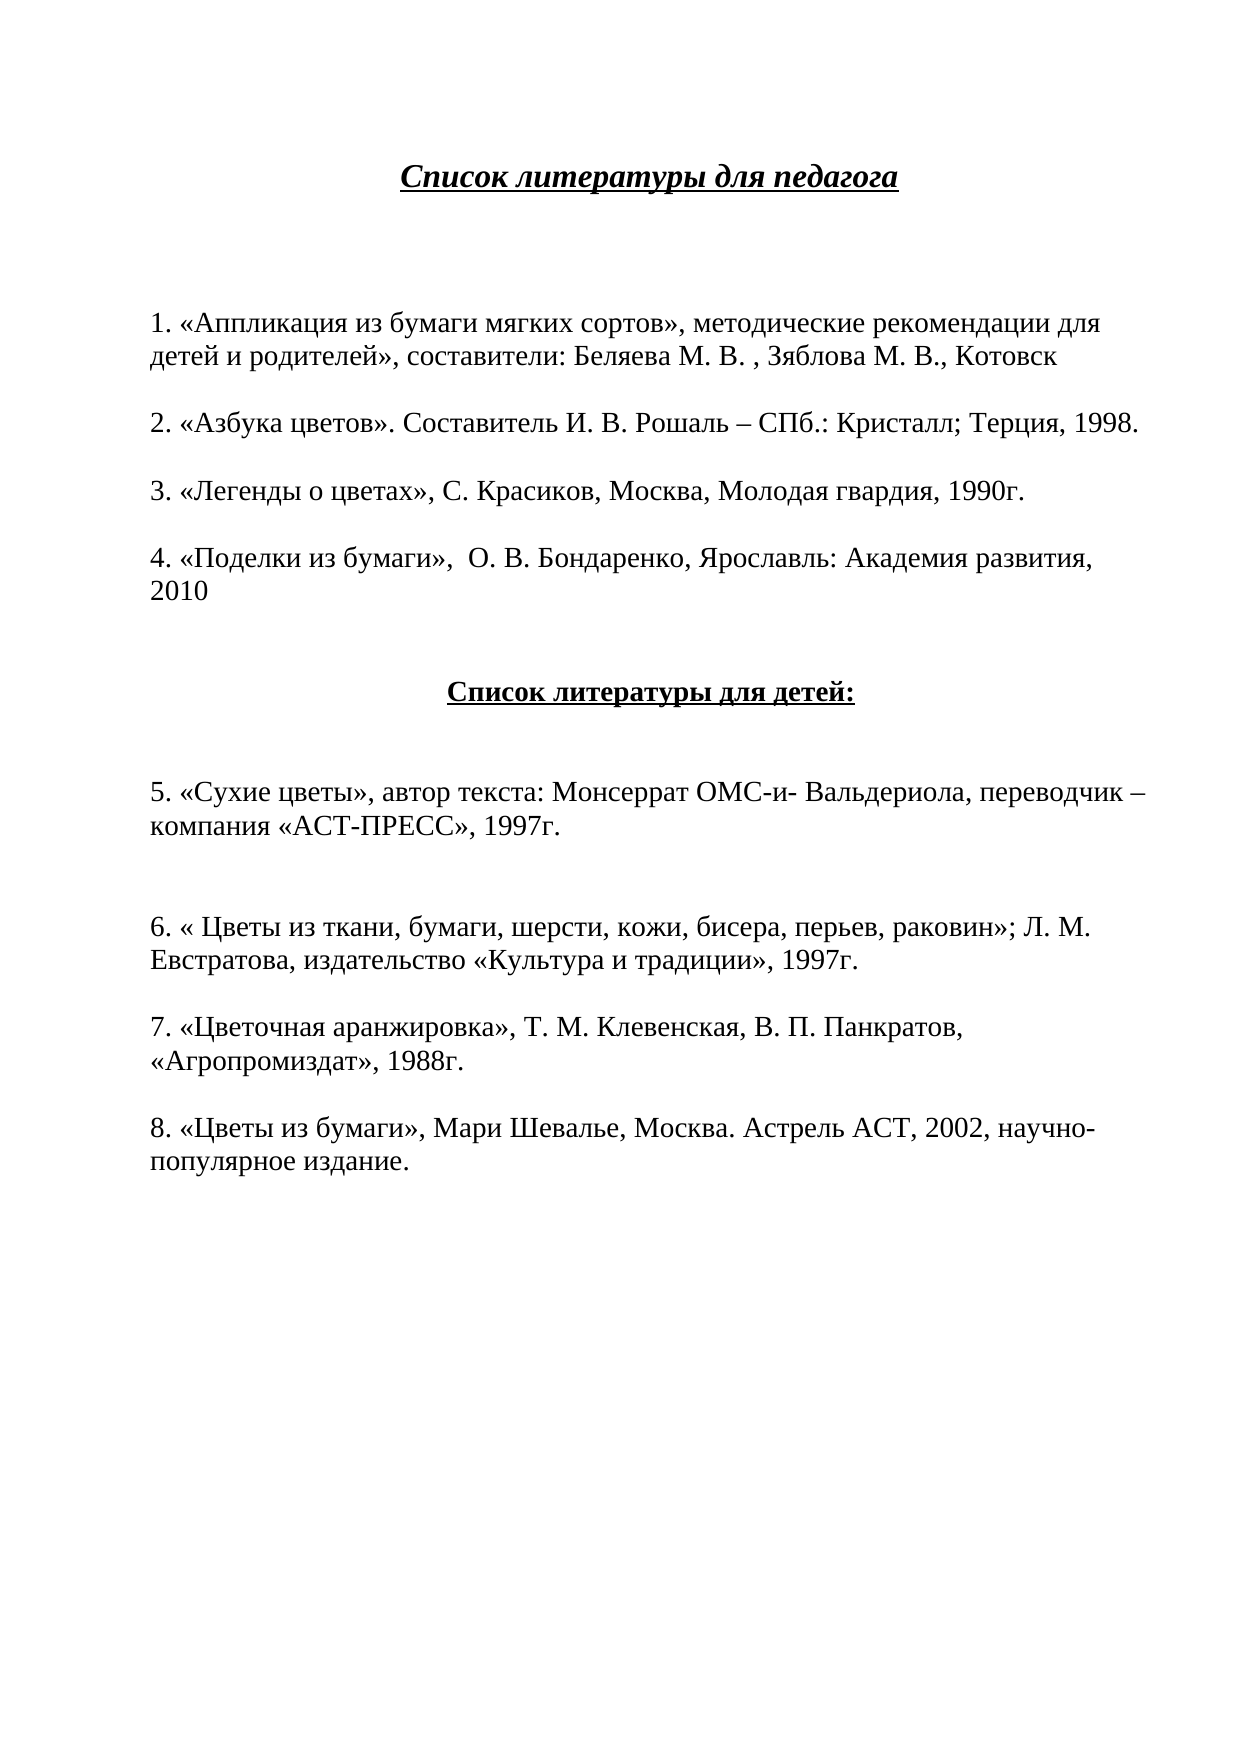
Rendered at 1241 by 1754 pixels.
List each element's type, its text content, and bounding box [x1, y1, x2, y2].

text 3. «Легенды о цветах», С. Красиков, Москва, Молодая гвардия, 1990г. [150, 473, 1152, 506]
text 1. «Аппликация из бумаги мягких сортов», методические рекомендации для детей и родителей», составители: Беляева М. В. , Зяблова М. В., Котовск [150, 305, 1152, 372]
text 4. «Поделки из бумаги», О. В. Бондаренко, Ярославль: Академия развития, 2010 [150, 540, 1152, 607]
text 2. «Азбука цветов». Составитель И. В. Рошаль – СПб.: Кристалл; Терция, 1998. [150, 406, 1152, 439]
text Список литературы для педагога [150, 156, 1152, 195]
text Список литературы для детей: [150, 674, 1152, 707]
text 5. «Сухие цветы», автор текста: Монсеррат ОМС-и- Вальдериола, переводчик – компания «АСТ-ПРЕСС», 1997г. [150, 774, 1152, 842]
text 6. « Цветы из ткани, бумаги, шерсти, кожи, бисера, перьев, раковин»; Л. М. Евстратова, издательство «Культура и традиции», 1997г. [150, 909, 1152, 976]
text 7. «Цветочная аранжировка», Т. М. Клевенская, В. П. Панкратов, «Агропромиздат», 1988г. [150, 1009, 1152, 1076]
text 8. «Цветы из бумаги», Мари Шевалье, Москва. Астрель АСТ, 2002, научно- популярное издание. [150, 1110, 1152, 1177]
